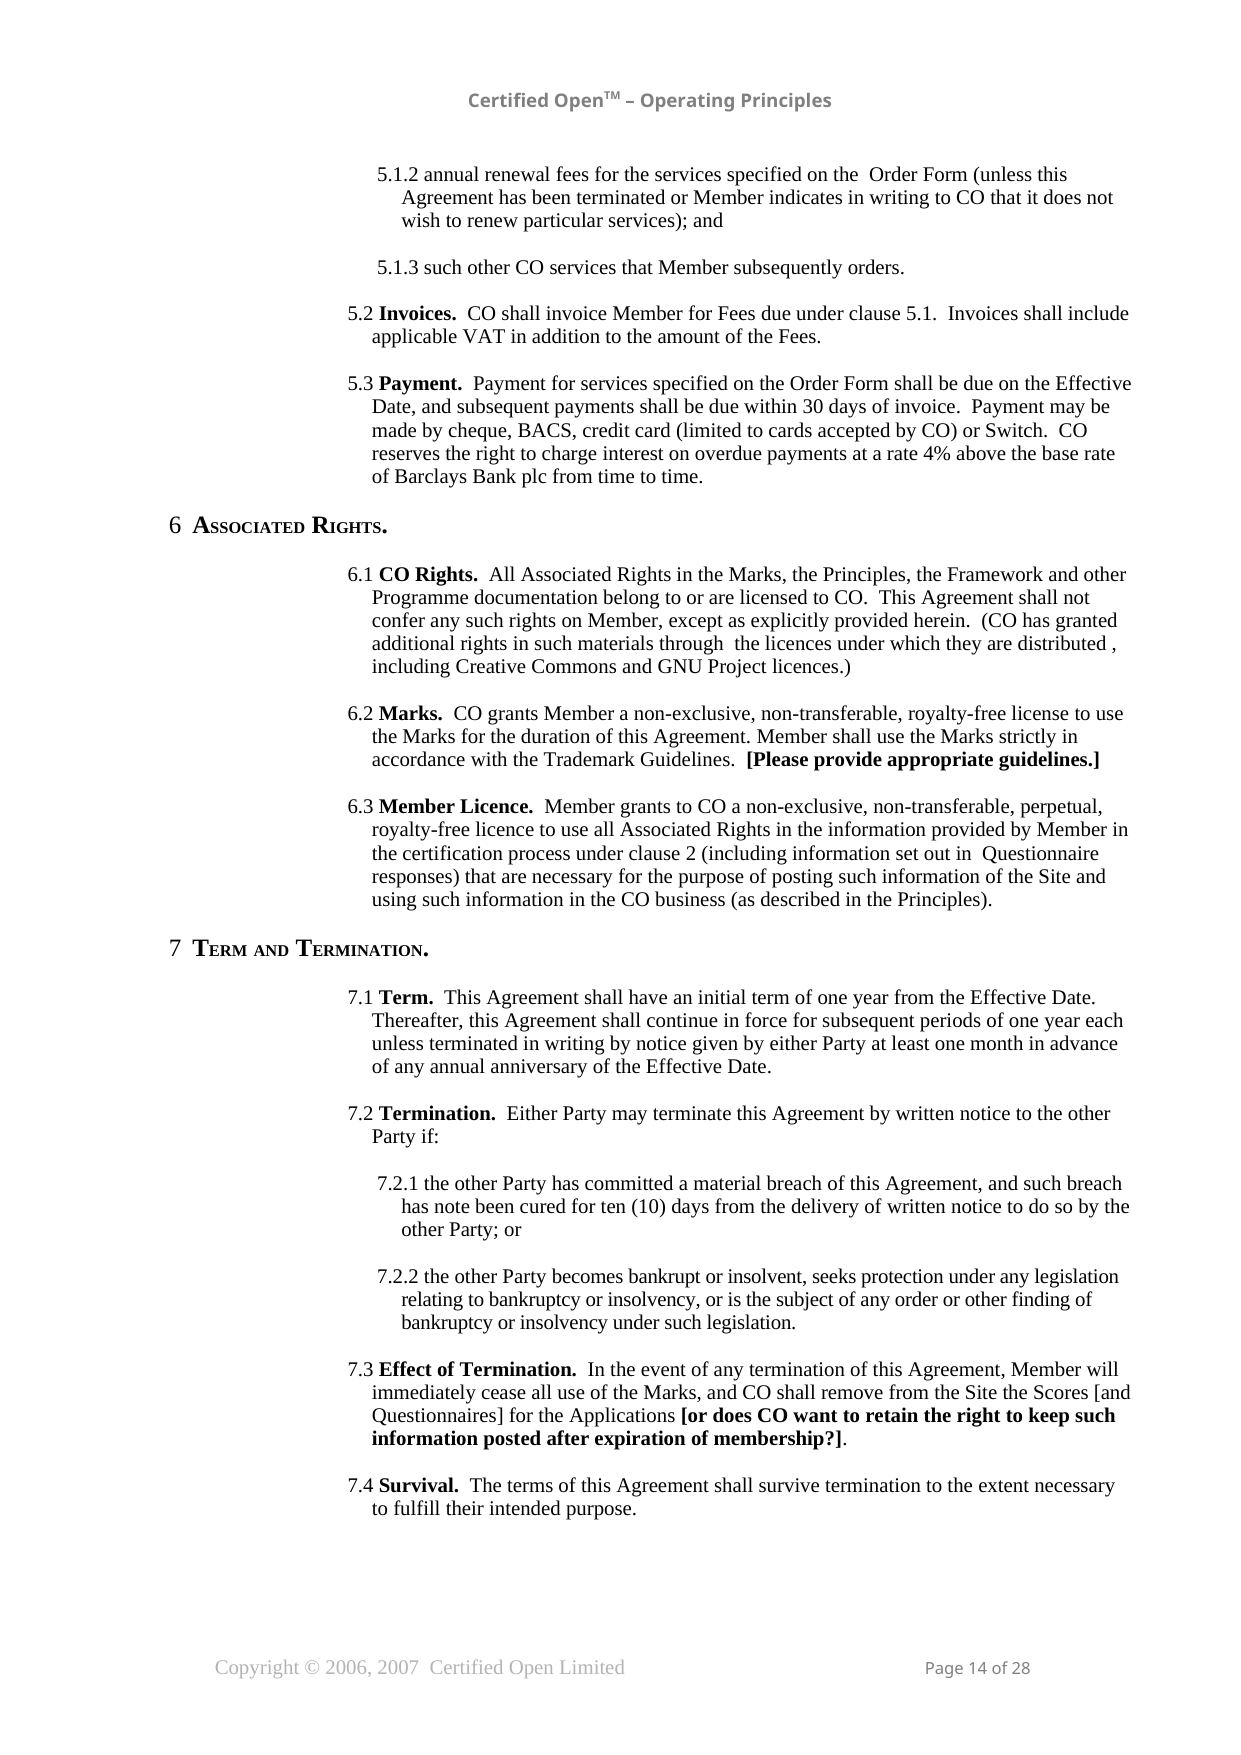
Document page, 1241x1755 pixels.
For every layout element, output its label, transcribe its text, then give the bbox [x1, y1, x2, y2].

subtitle Term and Termination. [162, 934, 1125, 962]
subtitle Associated Rights. [162, 511, 1125, 539]
subtitle annual renewal fees for the services specified on the Order Form (unless this Agreement has been terminated or Member indicates in writing to CO that it does not wish to renew particular services); and [372, 162, 1137, 232]
subtitle Marks. CO grants Member a non-exclusive, non-transferable, royalty-free license to use the Marks for the duration of this Agreement. Member shall use the Marks strictly in accordance with the Trademark Guidelines. [Please provide appropriate guidelines.] [342, 702, 1137, 771]
subtitle the other Party becomes bankrupt or insolvent, seeks protection under any legislation relating to bankruptcy or insolvency, or is the subject of any order or other finding of bankruptcy or insolvency under such legislation. [372, 1265, 1137, 1334]
subtitle CO Rights. All Associated Rights in the Marks, the Principles, the Framework and other Programme documentation belong to or are licensed to CO. This Agreement shall not confer any such rights on Member, except as explicitly provided herein. (CO has granted additional rights in such materials through the licences under which they are distributed , including Creative Commons and GNU Project licences.) [342, 563, 1137, 678]
subtitle such other CO services that Member subsequently orders. [372, 256, 1137, 279]
subtitle Survival. The terms of this Agreement shall survive termination to the extent necessary to fulfill their intended purpose. [342, 1474, 1137, 1520]
subtitle Member Licence. Member grants to CO a non-exclusive, non-transferable, perpetual, royalty-free licence to use all Associated Rights in the information provided by Member in the certification process under clause 2 (including information set out in Questionnaire responses) that are necessary for the purpose of posting such information of the Site and using such information in the CO business (as described in the Principles). [342, 795, 1137, 911]
subtitle Termination. Either Party may terminate this Agreement by written notice to the other Party if: [342, 1102, 1137, 1148]
subtitle the other Party has committed a material breach of this Agreement, and such breach has note been cured for ten (10) days from the delivery of written notice to do so by the other Party; or [372, 1172, 1137, 1241]
subtitle Invoices. CO shall invoice Member for Fees due under clause 5.1. Invoices shall include applicable VAT in addition to the amount of the Fees. [342, 302, 1137, 348]
subtitle Payment. Payment for services specified on the Order Form shall be due on the Effective Date, and subsequent payments shall be due within 30 days of invoice. Payment may be made by cheque, BACS, credit card (limited to cards accepted by CO) or Switch. CO reserves the right to charge interest on overdue payments at a rate 4% above the base rate of Barclays Bank plc from time to time. [342, 372, 1137, 488]
subtitle Effect of Termination. In the event of any termination of this Agreement, Member will immediately cease all use of the Marks, and CO shall remove from the Site the Scores [and Questionnaires] for the Applications [or does CO want to retain the right to keep such information posted after expiration of membership?]. [342, 1358, 1137, 1450]
subtitle Term. This Agreement shall have an initial term of one year from the Effective Date. Thereafter, this Agreement shall continue in force for subsequent periods of one year each unless terminated in writing by notice given by either Party at least one month in advance of any annual anniversary of the Effective Date. [342, 986, 1137, 1078]
